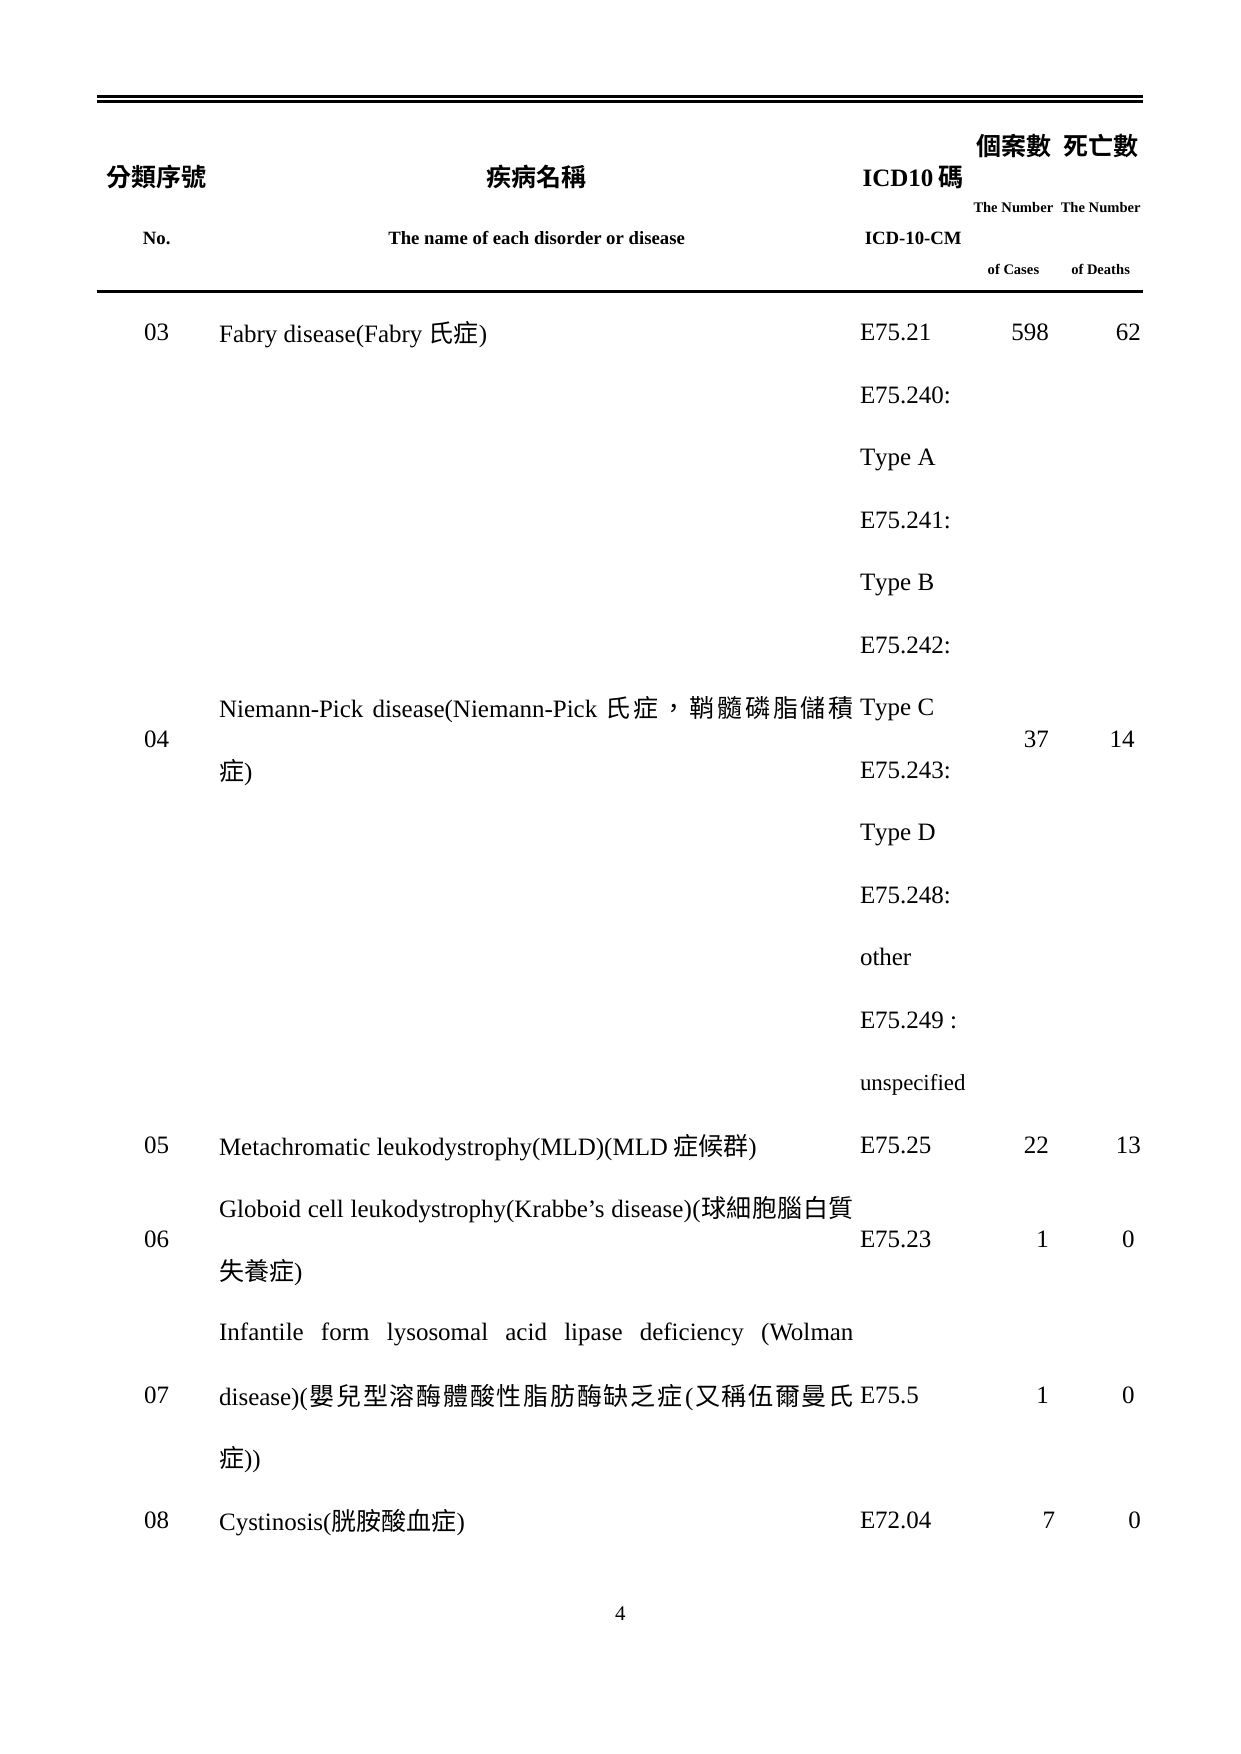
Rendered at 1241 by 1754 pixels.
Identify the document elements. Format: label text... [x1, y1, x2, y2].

table_header 分類序號 No. [97, 103, 216, 290]
table_cell 03 [97, 293, 216, 353]
table_cell 1 [969, 1165, 1057, 1290]
table_header 死亡數 The Number of Deaths [1058, 103, 1143, 290]
table_cell 14 [1058, 353, 1143, 1103]
table_cell E75.240: Type A E75.241: Type B E75.242: Type C E75.243: Type D E75.248: other E75.249 :unspecified [857, 353, 969, 1103]
table_header 疾病名稱 The name of each disorder or disease [216, 103, 857, 290]
table_header 個案數 The Number of Cases [969, 103, 1057, 290]
table_cell 05 [97, 1103, 216, 1165]
table_cell 04 [97, 353, 216, 1103]
table_cell E75.25 [857, 1103, 969, 1165]
table_cell 0 [1058, 1478, 1143, 1540]
table_cell 08 [97, 1478, 216, 1540]
table_cell Cystinosis(胱胺酸血症) [216, 1478, 857, 1540]
table_cell Fabry disease(Fabry 氏症) [216, 293, 857, 353]
table_cell 13 [1058, 1103, 1143, 1165]
table_cell Infantile form lysosomal acid lipase deficiency (Wolman disease)(嬰兒型溶酶體酸性脂肪酶缺乏症(又稱伍爾曼氏症)) [216, 1290, 857, 1478]
table_cell 06 [97, 1165, 216, 1290]
table_cell 598 [969, 293, 1057, 353]
table_cell 07 [97, 1290, 216, 1478]
table_cell E75.5 [857, 1290, 969, 1478]
table_cell 7 [969, 1478, 1057, 1540]
table_cell Metachromatic leukodystrophy(MLD)(MLD症候群) [216, 1103, 857, 1165]
table_cell Globoid cell leukodystrophy(Krabbe’s disease)(球細胞腦白質失養症) [216, 1165, 857, 1290]
table_cell 22 [969, 1103, 1057, 1165]
table_cell 37 [969, 353, 1057, 1103]
table_cell 62 [1058, 293, 1143, 353]
table_cell 0 [1058, 1290, 1143, 1478]
table_cell Niemann-Pick disease(Niemann-Pick氏症，鞘髓磷脂儲積症) [216, 353, 857, 1103]
table_cell 1 [969, 1290, 1057, 1478]
table_header ICD10碼 ICD-10-CM [857, 103, 969, 290]
table_cell E72.04 [857, 1478, 969, 1540]
table_cell E75.21 [857, 293, 969, 353]
table_cell E75.23 [857, 1165, 969, 1290]
table_cell 0 [1058, 1165, 1143, 1290]
